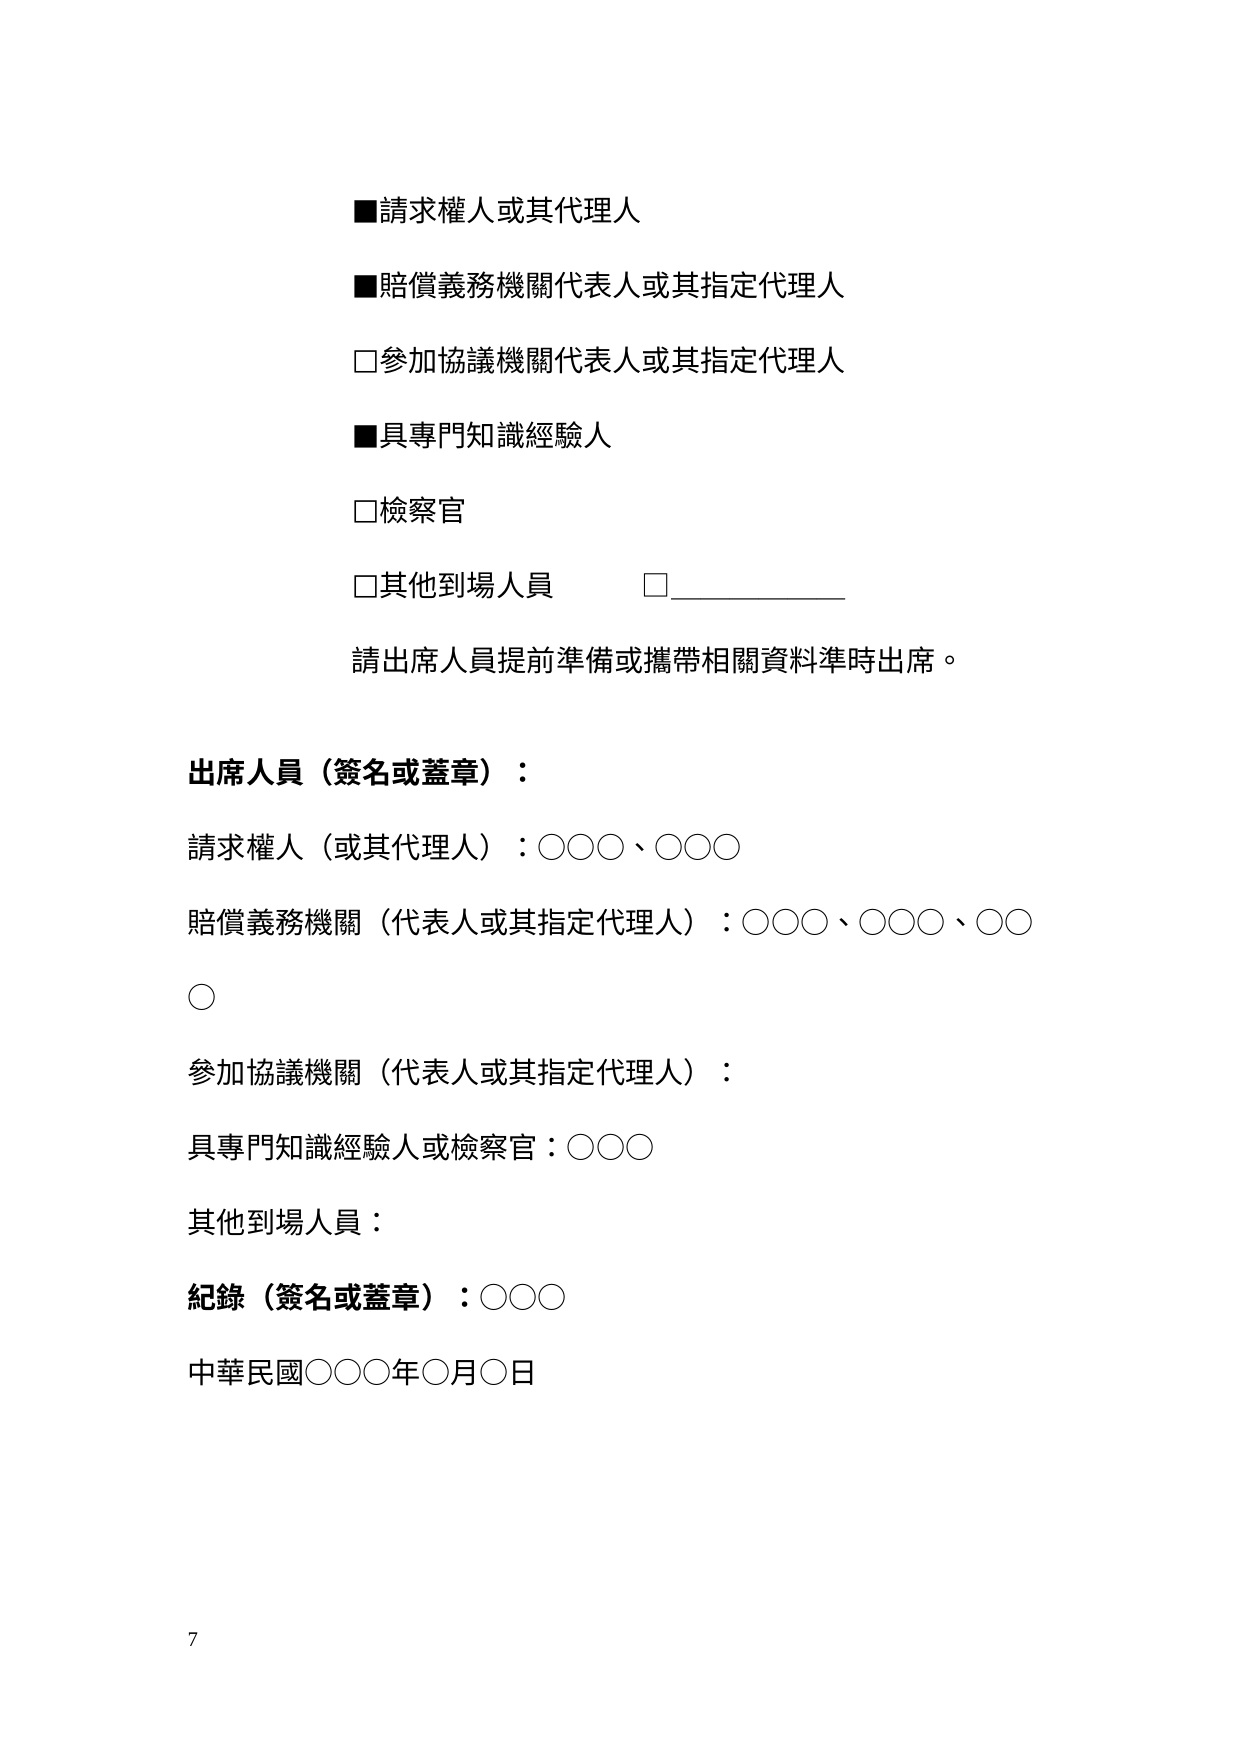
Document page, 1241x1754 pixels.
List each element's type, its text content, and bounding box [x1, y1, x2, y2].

text 具專門知識經驗人或檢察官：○○○ [187, 1102, 1053, 1177]
text ■請求權人或其代理人 [352, 164, 1053, 239]
text □參加協議機關代表人或其指定代理人 [352, 314, 1053, 389]
text 出席人員（簽名或蓋章）： [187, 727, 1053, 802]
text 參加協議機關（代表人或其指定代理人）： [187, 1027, 1053, 1102]
text 請出席人員提前準備或攜帶相關資料準時出席。 [352, 614, 1053, 689]
text ■賠償義務機關代表人或其指定代理人 [352, 239, 1053, 314]
text 中華民國○○○年○月○日 [187, 1327, 1053, 1402]
text □其他到場人員 □＿＿＿＿＿＿ [352, 539, 1053, 614]
text □檢察官 [352, 464, 1053, 539]
text 紀錄（簽名或蓋章）：○○○ [187, 1252, 1053, 1327]
text 其他到場人員： [187, 1177, 1053, 1252]
text 請求權人（或其代理人）：○○○、○○○ [187, 802, 1053, 877]
text ■具專門知識經驗人 [352, 389, 1053, 464]
text 賠償義務機關（代表人或其指定代理人）：○○○、○○○、○○○ [187, 877, 1053, 1027]
